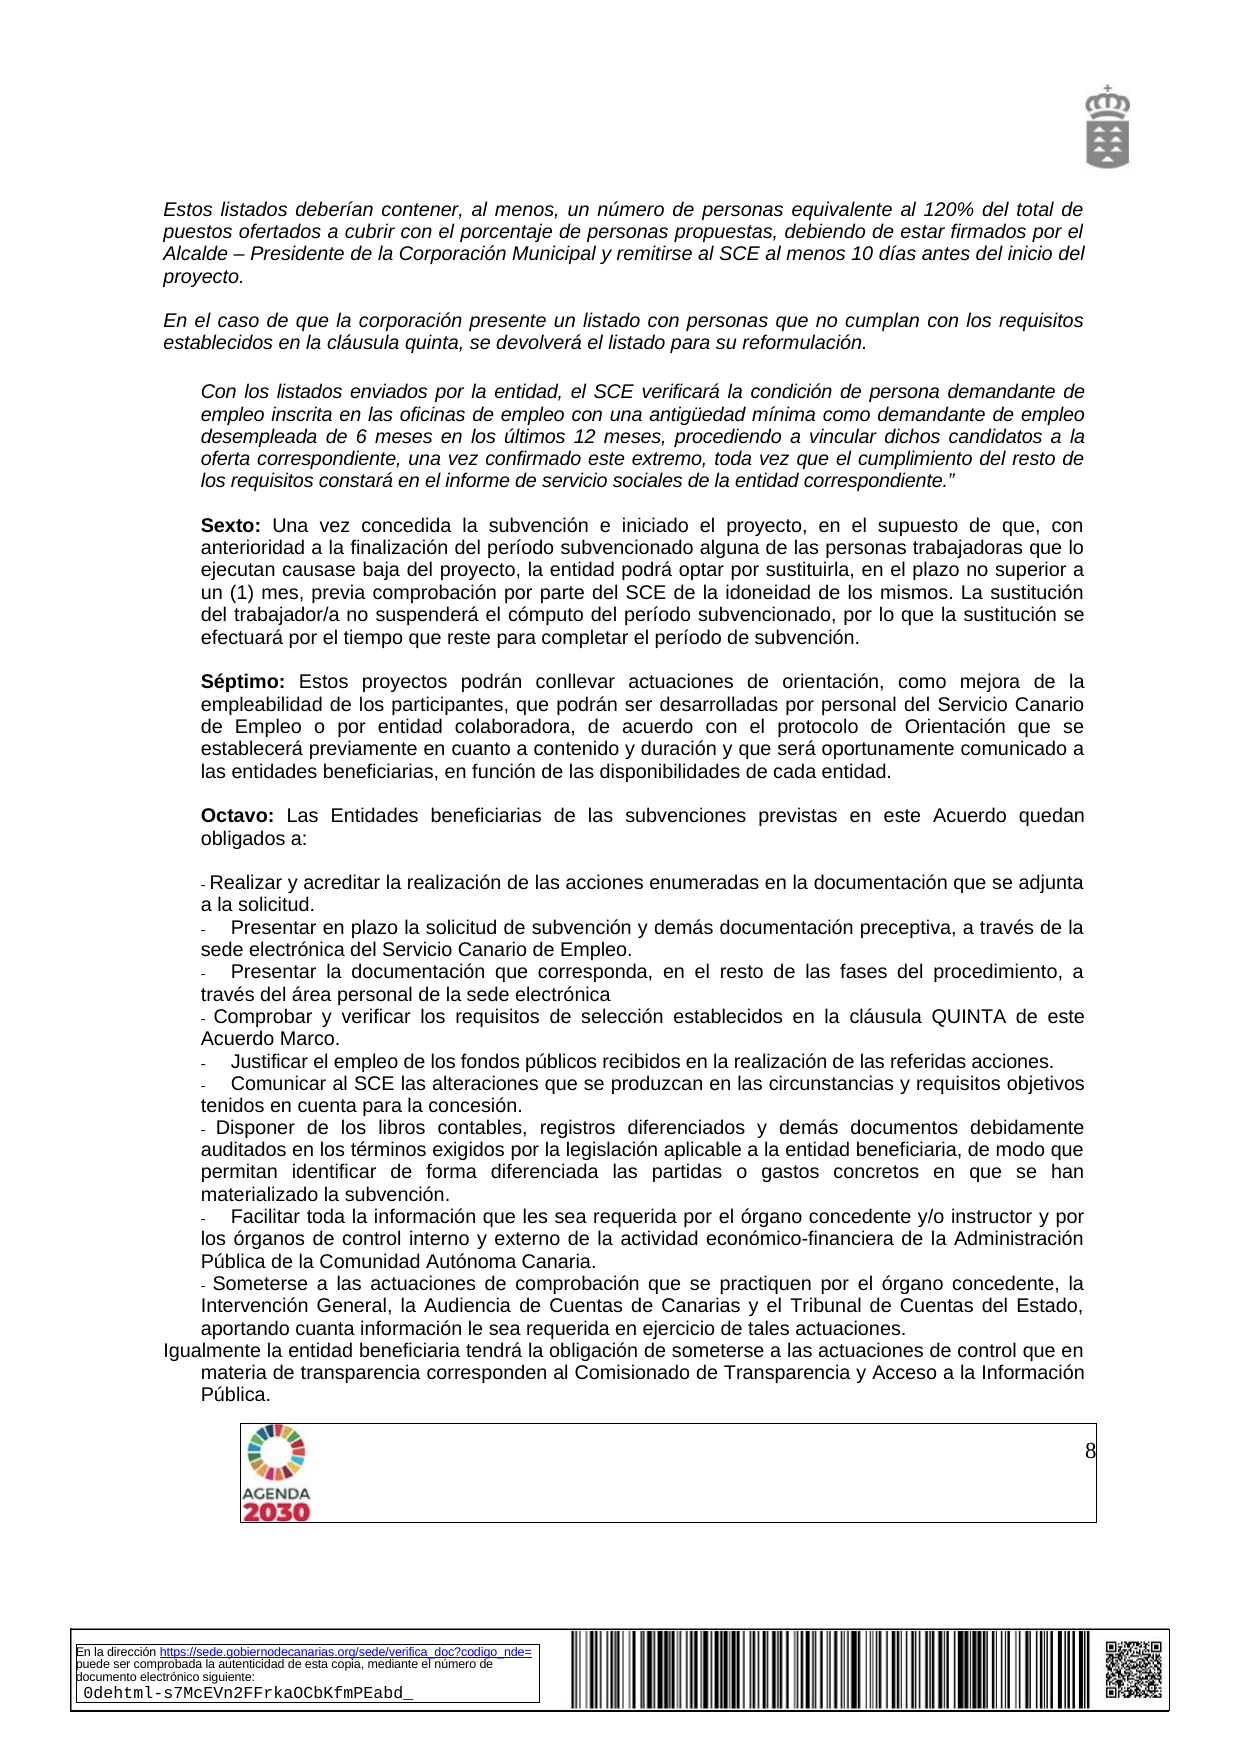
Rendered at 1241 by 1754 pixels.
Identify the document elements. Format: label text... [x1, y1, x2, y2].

text Sexto: Una vez concedida la subvención e iniciado el proyecto, en el supuesto de que, con anterioridad a la finalización del período subvencionado alguna de las personas trabajadoras que lo ejecutan causase baja del proyecto, la entidad podrá optar por sustituirla, en el plazo no superior a un (1) mes, previa comprobación por parte del SCE de la idoneidad de los mismos. La sustitución del trabajador/a no suspenderá el cómputo del período subvencionado, por lo que la sustitución se efectuará por el tiempo que reste para completar el período de subvención. [201, 514, 1086, 648]
text - Facilitar toda la información que les sea requerida por el órgano concedente y/o instructor y por los órganos de control interno y externo de la actividad económico-financiera de la Administración Pública de la Comunidad Autónoma Canaria. [201, 1206, 1086, 1272]
picture [241, 1424, 313, 1522]
text Con los listados enviados por la entidad, el SCE verificará la condición de persona demandante de empleo inscrita en las oficinas de empleo con una antigüedad mínima como demandante de empleo desempleada de 6 meses en los últimos 12 meses, procediendo a vincular dichos candidatos a la oferta correspondiente, una vez confirmado este extremo, toda vez que el cumplimiento del resto de los requisitos constará en el informe de servicio sociales de la entidad correspondiente.” [201, 381, 1086, 492]
picture [71, 1630, 1169, 1711]
text 0dehtml-s7McEVn2FFrkaOCbKfmPEabd_ [83, 1684, 539, 1702]
text - Disponer de los libros contables, registros diferenciados y demás documentos debidamente auditados en los términos exigidos por la legislación aplicable a la entidad beneficiaria, de modo que permitan identificar de forma diferenciada las partidas o gastos concretos en que se han materializado la subvención. [201, 1117, 1086, 1206]
table_header 8 [313, 1424, 1096, 1522]
text - Someterse a las actuaciones de comprobación que se practiquen por el órgano concedente, la Intervención General, la Audiencia de Cuentas de Canarias y el Tribunal de Cuentas del Estado, aportando cuanta información le sea requerida en ejercicio de tales actuaciones. [201, 1272, 1086, 1339]
text Séptimo: Estos proyectos podrán conllevar actuaciones de orientación, como mejora de la empleabilidad de los participantes, que podrán ser desarrolladas por personal del Servicio Canario de Empleo o por entidad colaboradora, de acuerdo con el protocolo de Orientación que se establecerá previamente en cuanto a contenido y duración y que será oportunamente comunicado a las entidades beneficiarias, en función de las disponibilidades de cada entidad. [201, 671, 1086, 783]
picture [1083, 83, 1132, 172]
text - Realizar y acreditar la realización de las acciones enumeradas en la documentación que se adjunta a la solicitud. [201, 871, 1086, 916]
text - Presentar en plazo la solicitud de subvención y demás documentación preceptiva, a través de la sede electrónica del Servicio Canario de Empleo. [201, 916, 1086, 961]
text Igualmente la entidad beneficiaria tendrá la obligación de someterse a las actuaciones de control que en materia de transparencia corresponden al Comisionado de Transparencia y Acceso a la Información Pública. [163, 1339, 1086, 1406]
text En el caso de que la corporación presente un listado con personas que no cumplan con los requisitos establecidos en la cláusula quinta, se devolverá el listado para su reformulación. [163, 309, 1086, 354]
text En la dirección https://sede.gobiernodecanarias.org/sede/verifica_doc?codigo_nde= puede ser comprobada la autenticidad de esta copia, mediante el número de documento electrónico siguiente: [77, 1646, 539, 1683]
text Octavo: Las Entidades beneficiarias de las subvenciones previstas en este Acuerdo quedan obligados a: [201, 805, 1086, 849]
text - Justificar el empleo de los fondos públicos recibidos en la realización de las referidas acciones. [201, 1050, 1138, 1072]
text Estos listados deberían contener, al menos, un número de personas equivalente al 120% del total de puestos ofertados a cubrir con el porcentaje de personas propuestas, debiendo de estar firmados por el Alcalde – Presidente de la Corporación Municipal y remitirse al SCE al menos 10 días antes del inicio del proyecto. [163, 198, 1086, 287]
text - Comprobar y verificar los requisitos de selección establecidos en la cláusula QUINTA de este Acuerdo Marco. [201, 1006, 1086, 1050]
text - Comunicar al SCE las alteraciones que se produzcan en las circunstancias y requisitos objetivos tenidos en cuenta para la concesión. [201, 1072, 1086, 1117]
text - Presentar la documentación que corresponda, en el resto de las fases del procedimiento, a través del área personal de la sede electrónica [201, 961, 1086, 1006]
